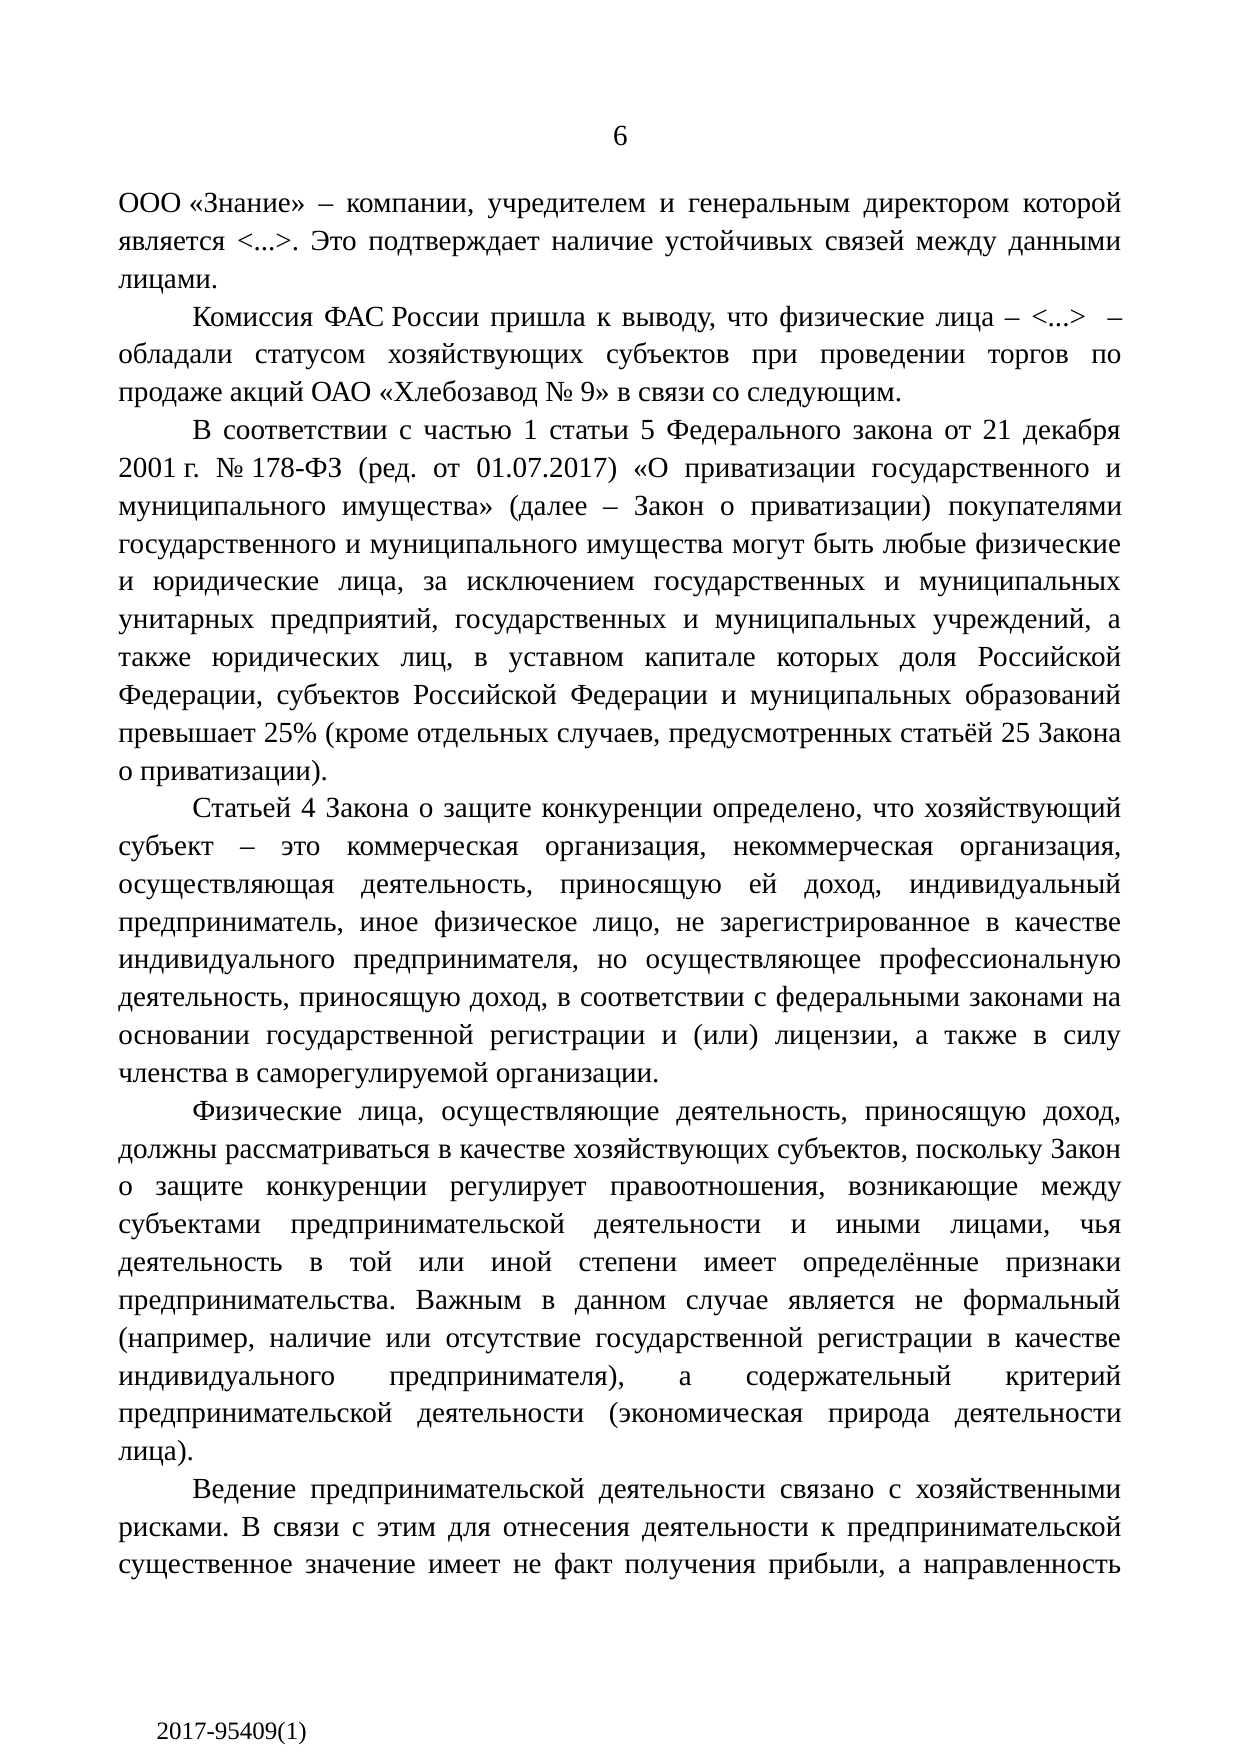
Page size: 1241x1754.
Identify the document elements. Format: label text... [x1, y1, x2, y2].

text Ведение предпринимательской деятельности связано с хозяйственными рисками. В связи с этим для отнесения деятельности к предпринимательской существенное значение имеет не факт получения прибыли, а направленность [118, 1467, 1122, 1580]
text ООО «Знание» – компании, учредителем и генеральным директором которой является <...>. Это подтверждает наличие устойчивых связей между данными лицами. [118, 181, 1122, 294]
text Статьей 4 Закона о защите конкуренции определено, что хозяйствующий субъект – это коммерческая организация, некоммерческая организация, осуществляющая деятельность, приносящую ей доход, индивидуальный предприниматель, иное физическое лицо, не зарегистрированное в качестве индивидуального предпринимателя, но осуществляющее профессиональную деятельность, приносящую доход, в соответствии с федеральными законами на основании государственной регистрации и (или) лицензии, а также в силу членства в саморегулируемой организации. [118, 786, 1122, 1089]
text Комиссия ФАС России пришла к выводу, что физические лица – <...> – обладали статусом хозяйствующих субъектов при проведении торгов по продаже акций ОАО «Хлебозавод № 9» в связи со следующим. [118, 294, 1122, 408]
text Физические лица, осуществляющие деятельность, приносящую доход, должны рассматриваться в качестве хозяйствующих субъектов, поскольку Закон о защите конкуренции регулирует правоотношения, возникающие между субъектами предпринимательской деятельности и иными лицами, чья деятельность в той или иной степени имеет определённые признаки предпринимательства. Важным в данном случае является не формальный (например, наличие или отсутствие государственной регистрации в качестве индивидуального предпринимателя), а содержательный критерий предпринимательской деятельности (экономическая природа деятельности лица). [118, 1089, 1122, 1467]
text В соответствии с частью 1 статьи 5 Федерального закона от 21 декабря 2001 г. № 178-ФЗ (ред. от 01.07.2017) «О приватизации государственного и муниципального имущества» (далее – Закон о приватизации) покупателями государственного и муниципального имущества могут быть любые физические и юридические лица, за исключением государственных и муниципальных унитарных предприятий, государственных и муниципальных учреждений, а также юридических лиц, в уставном капитале которых доля Российской Федерации, субъектов Российской Федерации и муниципальных образований превышает 25% (кроме отдельных случаев, предусмотренных статьёй 25 Закона о приватизации). [118, 408, 1122, 786]
